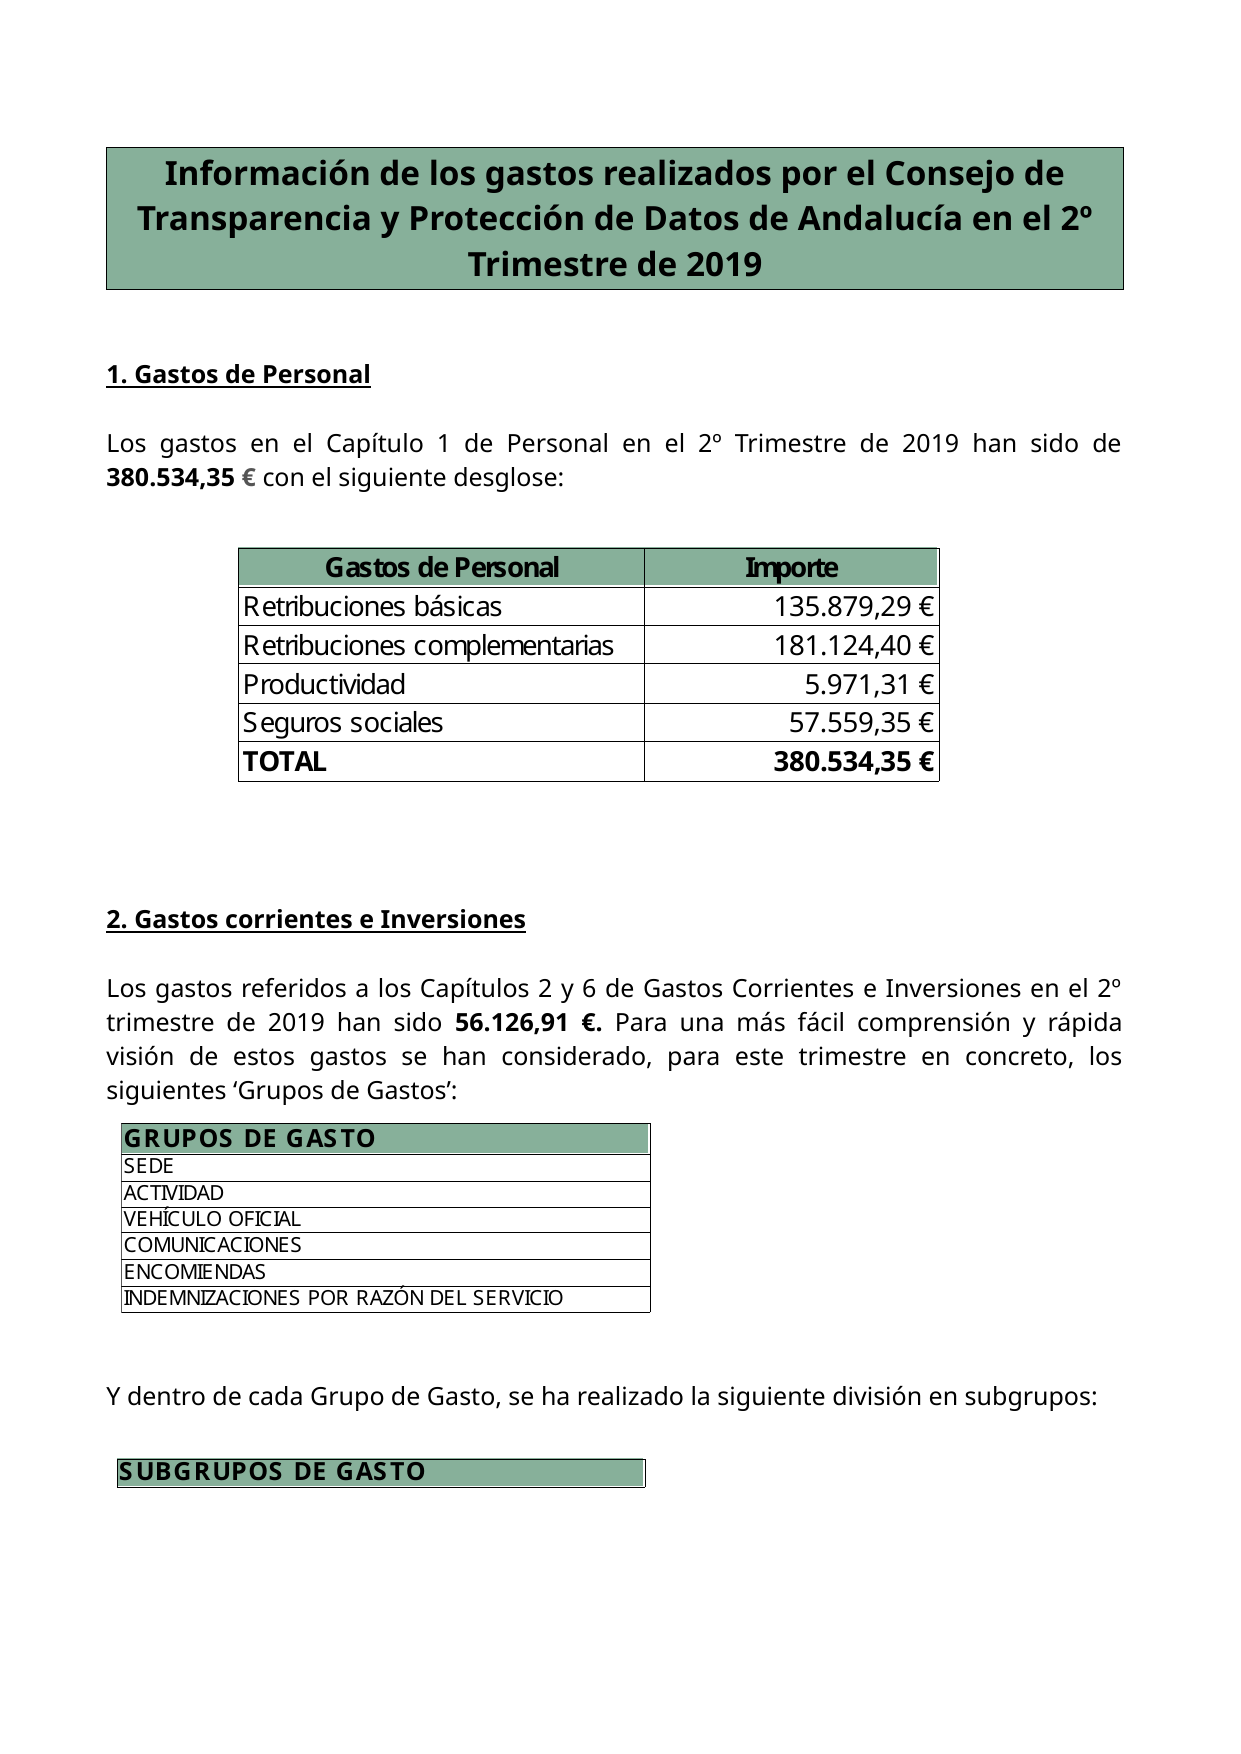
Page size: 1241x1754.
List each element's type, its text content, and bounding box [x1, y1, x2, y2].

text Los gastos referidos a los Capítulos 2 y 6 de Gastos Corrientes e Inversiones en el 2º trimestre de 2019 han sido 56.126,91 €. Para una más fácil comprensión y rápida visión de estos gastos se han considerado, para este trimestre en concreto, los siguientes ‘Grupos de Gastos’: [106, 970, 1123, 1107]
text Información de los gastos realizados por el Consejo de Transparencia y Protección de Datos de Andalucía en el 2º Trimestre de 2019 [107, 148, 1123, 289]
text Los gastos en el Capítulo 1 de Personal en el 2º Trimestre de 2019 han sido de 380.534,35 € con el siguiente desglose: [106, 425, 1123, 493]
text 1. Gastos de Personal [106, 357, 1123, 391]
text 2. Gastos corrientes e Inversiones [106, 902, 1123, 936]
text Y dentro de cada Grupo de Gasto, se ha realizado la siguiente división en subgrupos: [106, 1379, 1123, 1413]
